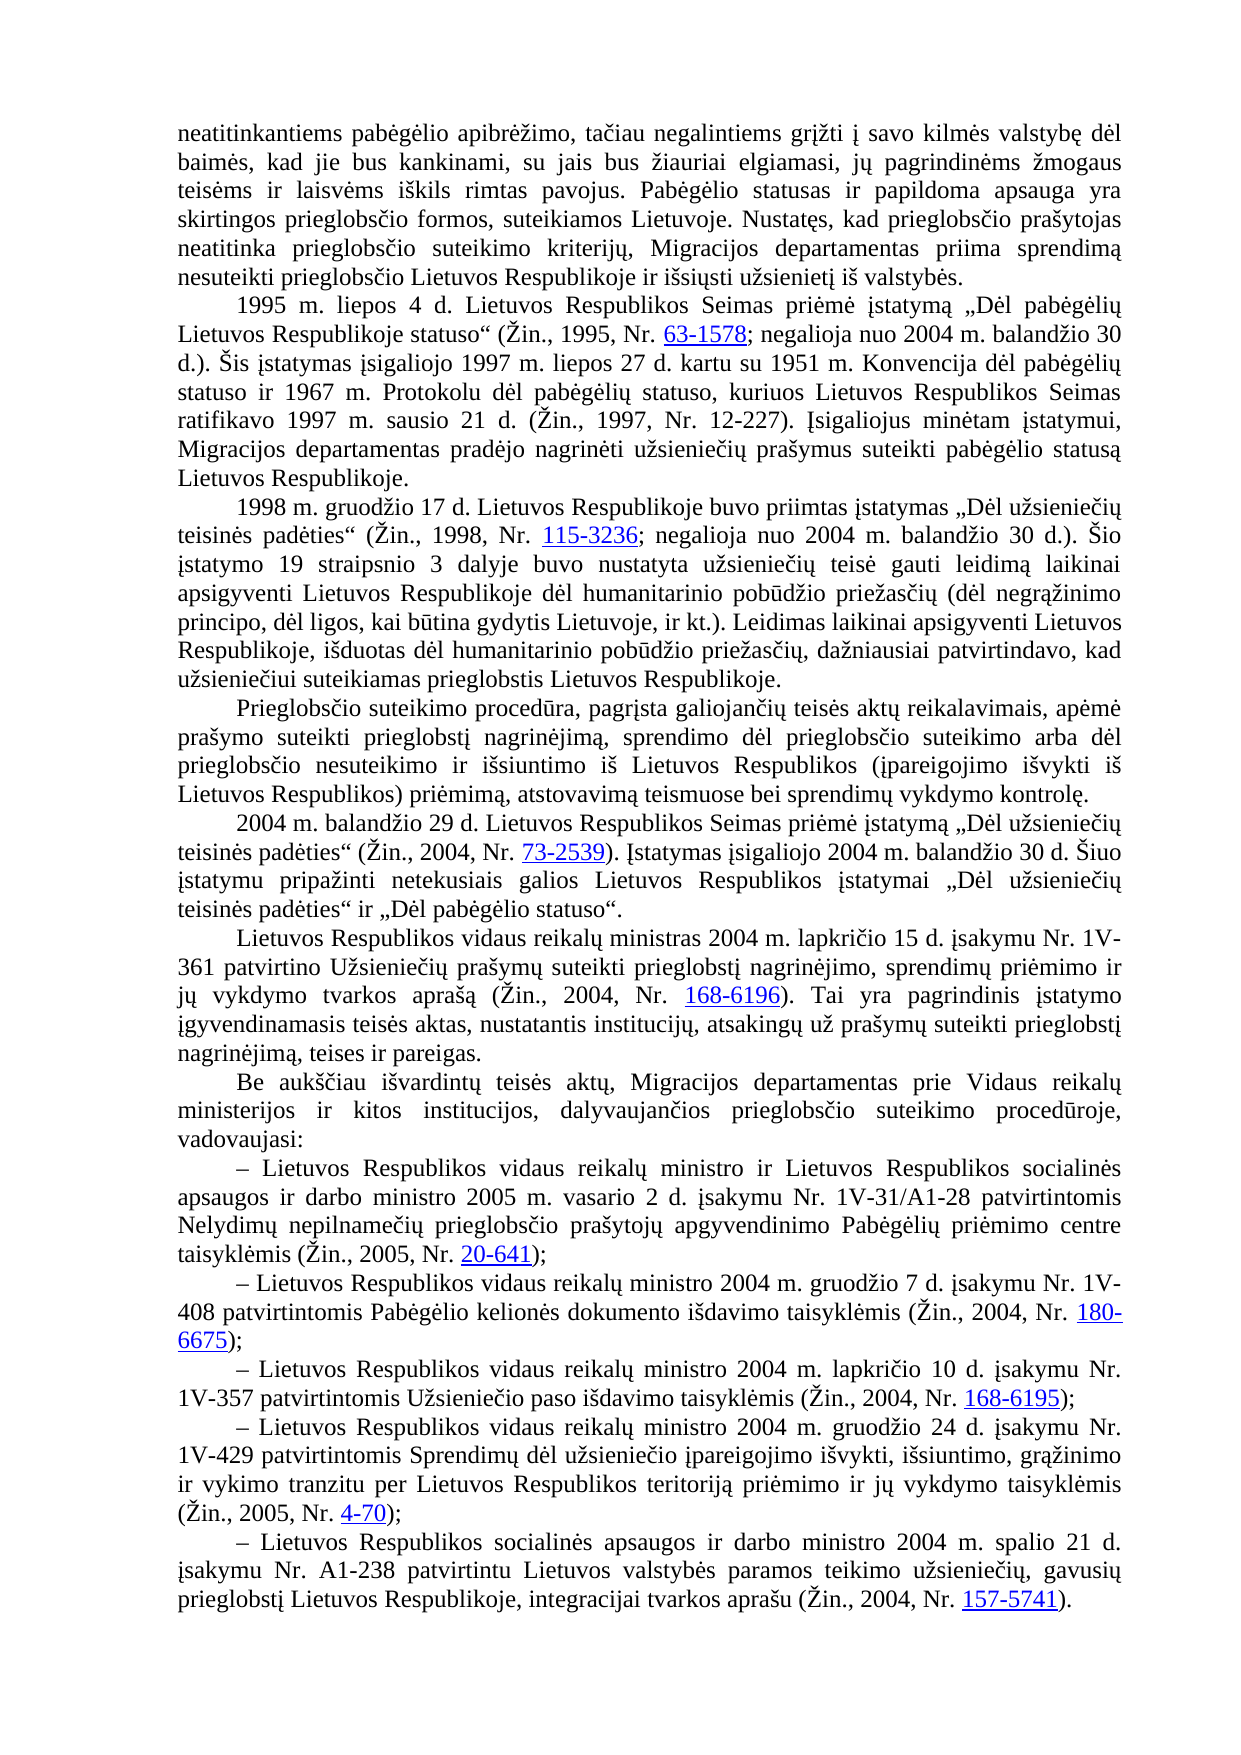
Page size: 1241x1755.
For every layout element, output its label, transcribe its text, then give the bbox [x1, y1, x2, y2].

text 2004 m. balandžio 29 d. Lietuvos Respublikos Seimas priėmė įstatymą „Dėl užsieniečių teisinės padėties“ (Žin., 2004, Nr. 73-2539). Įstatymas įsigaliojo 2004 m. balandžio 30 d. Šiuo įstatymu pripažinti netekusiais galios Lietuvos Respublikos įstatymai „Dėl užsieniečių teisinės padėties“ ir „Dėl pabėgėlio statuso“. [177, 808, 1122, 923]
text Be aukščiau išvardintų teisės aktų, Migracijos departamentas prie Vidaus reikalų ministerijos ir kitos institucijos, dalyvaujančios prieglobsčio suteikimo procedūroje, vadovaujasi: [177, 1067, 1122, 1153]
text – Lietuvos Respublikos vidaus reikalų ministro 2004 m. gruodžio 24 d. įsakymu Nr. 1V-429 patvirtintomis Sprendimų dėl užsieniečio įpareigojimo išvykti, išsiuntimo, grąžinimo ir vykimo tranzitu per Lietuvos Respublikos teritoriją priėmimo ir jų vykdymo taisyklėmis (Žin., 2005, Nr. 4-70); [177, 1412, 1122, 1527]
text – Lietuvos Respublikos vidaus reikalų ministro 2004 m. gruodžio 7 d. įsakymu Nr. 1V-408 patvirtintomis Pabėgėlio kelionės dokumento išdavimo taisyklėmis (Žin., 2004, Nr. 180-6675); [177, 1268, 1122, 1354]
text neatitinkantiems pabėgėlio apibrėžimo, tačiau negalintiems grįžti į savo kilmės valstybę dėl baimės, kad jie bus kankinami, su jais bus žiauriai elgiamasi, jų pagrindinėms žmogaus teisėms ir laisvėms iškils rimtas pavojus. Pabėgėlio statusas ir papildoma apsauga yra skirtingos prieglobsčio formos, suteikiamos Lietuvoje. Nustatęs, kad prieglobsčio prašytojas neatitinka prieglobsčio suteikimo kriterijų, Migracijos departamentas priima sprendimą nesuteikti prieglobsčio Lietuvos Respublikoje ir išsiųsti užsienietį iš valstybės. [177, 118, 1122, 291]
text – Lietuvos Respublikos socialinės apsaugos ir darbo ministro 2004 m. spalio 21 d. įsakymu Nr. A1-238 patvirtintu Lietuvos valstybės paramos teikimo užsieniečių, gavusių prieglobstį Lietuvos Respublikoje, integracijai tvarkos aprašu (Žin., 2004, Nr. 157-5741). [177, 1527, 1122, 1613]
text Prieglobsčio suteikimo procedūra, pagrįsta galiojančių teisės aktų reikalavimais, apėmė prašymo suteikti prieglobstį nagrinėjimą, sprendimo dėl prieglobsčio suteikimo arba dėl prieglobsčio nesuteikimo ir išsiuntimo iš Lietuvos Respublikos (įpareigojimo išvykti iš Lietuvos Respublikos) priėmimą, atstovavimą teismuose bei sprendimų vykdymo kontrolę. [177, 693, 1122, 808]
text – Lietuvos Respublikos vidaus reikalų ministro 2004 m. lapkričio 10 d. įsakymu Nr. 1V-357 patvirtintomis Užsieniečio paso išdavimo taisyklėmis (Žin., 2004, Nr. 168-6195); [177, 1354, 1122, 1412]
text 1995 m. liepos 4 d. Lietuvos Respublikos Seimas priėmė įstatymą „Dėl pabėgėlių Lietuvos Respublikoje statuso“ (Žin., 1995, Nr. 63-1578; negalioja nuo 2004 m. balandžio 30 d.). Šis įstatymas įsigaliojo 1997 m. liepos 27 d. kartu su 1951 m. Konvencija dėl pabėgėlių statuso ir 1967 m. Protokolu dėl pabėgėlių statuso, kuriuos Lietuvos Respublikos Seimas ratifikavo 1997 m. sausio 21 d. (Žin., 1997, Nr. 12-227). Įsigaliojus minėtam įstatymui, Migracijos departamentas pradėjo nagrinėti užsieniečių prašymus suteikti pabėgėlio statusą Lietuvos Respublikoje. [177, 291, 1122, 492]
text – Lietuvos Respublikos vidaus reikalų ministro ir Lietuvos Respublikos socialinės apsaugos ir darbo ministro 2005 m. vasario 2 d. įsakymu Nr. 1V-31/A1-28 patvirtintomis Nelydimų nepilnamečių prieglobsčio prašytojų apgyvendinimo Pabėgėlių priėmimo centre taisyklėmis (Žin., 2005, Nr. 20-641); [177, 1153, 1122, 1268]
text 1998 m. gruodžio 17 d. Lietuvos Respublikoje buvo priimtas įstatymas „Dėl užsieniečių teisinės padėties“ (Žin., 1998, Nr. 115-3236; negalioja nuo 2004 m. balandžio 30 d.). Šio įstatymo 19 straipsnio 3 dalyje buvo nustatyta užsieniečių teisė gauti leidimą laikinai apsigyventi Lietuvos Respublikoje dėl humanitarinio pobūdžio priežasčių (dėl negrąžinimo principo, dėl ligos, kai būtina gydytis Lietuvoje, ir kt.). Leidimas laikinai apsigyventi Lietuvos Respublikoje, išduotas dėl humanitarinio pobūdžio priežasčių, dažniausiai patvirtindavo, kad užsieniečiui suteikiamas prieglobstis Lietuvos Respublikoje. [177, 492, 1122, 693]
text Lietuvos Respublikos vidaus reikalų ministras 2004 m. lapkričio 15 d. įsakymu Nr. 1V-361 patvirtino Užsieniečių prašymų suteikti prieglobstį nagrinėjimo, sprendimų priėmimo ir jų vykdymo tvarkos aprašą (Žin., 2004, Nr. 168-6196). Tai yra pagrindinis įstatymo įgyvendinamasis teisės aktas, nustatantis institucijų, atsakingų už prašymų suteikti prieglobstį nagrinėjimą, teises ir pareigas. [177, 923, 1122, 1067]
